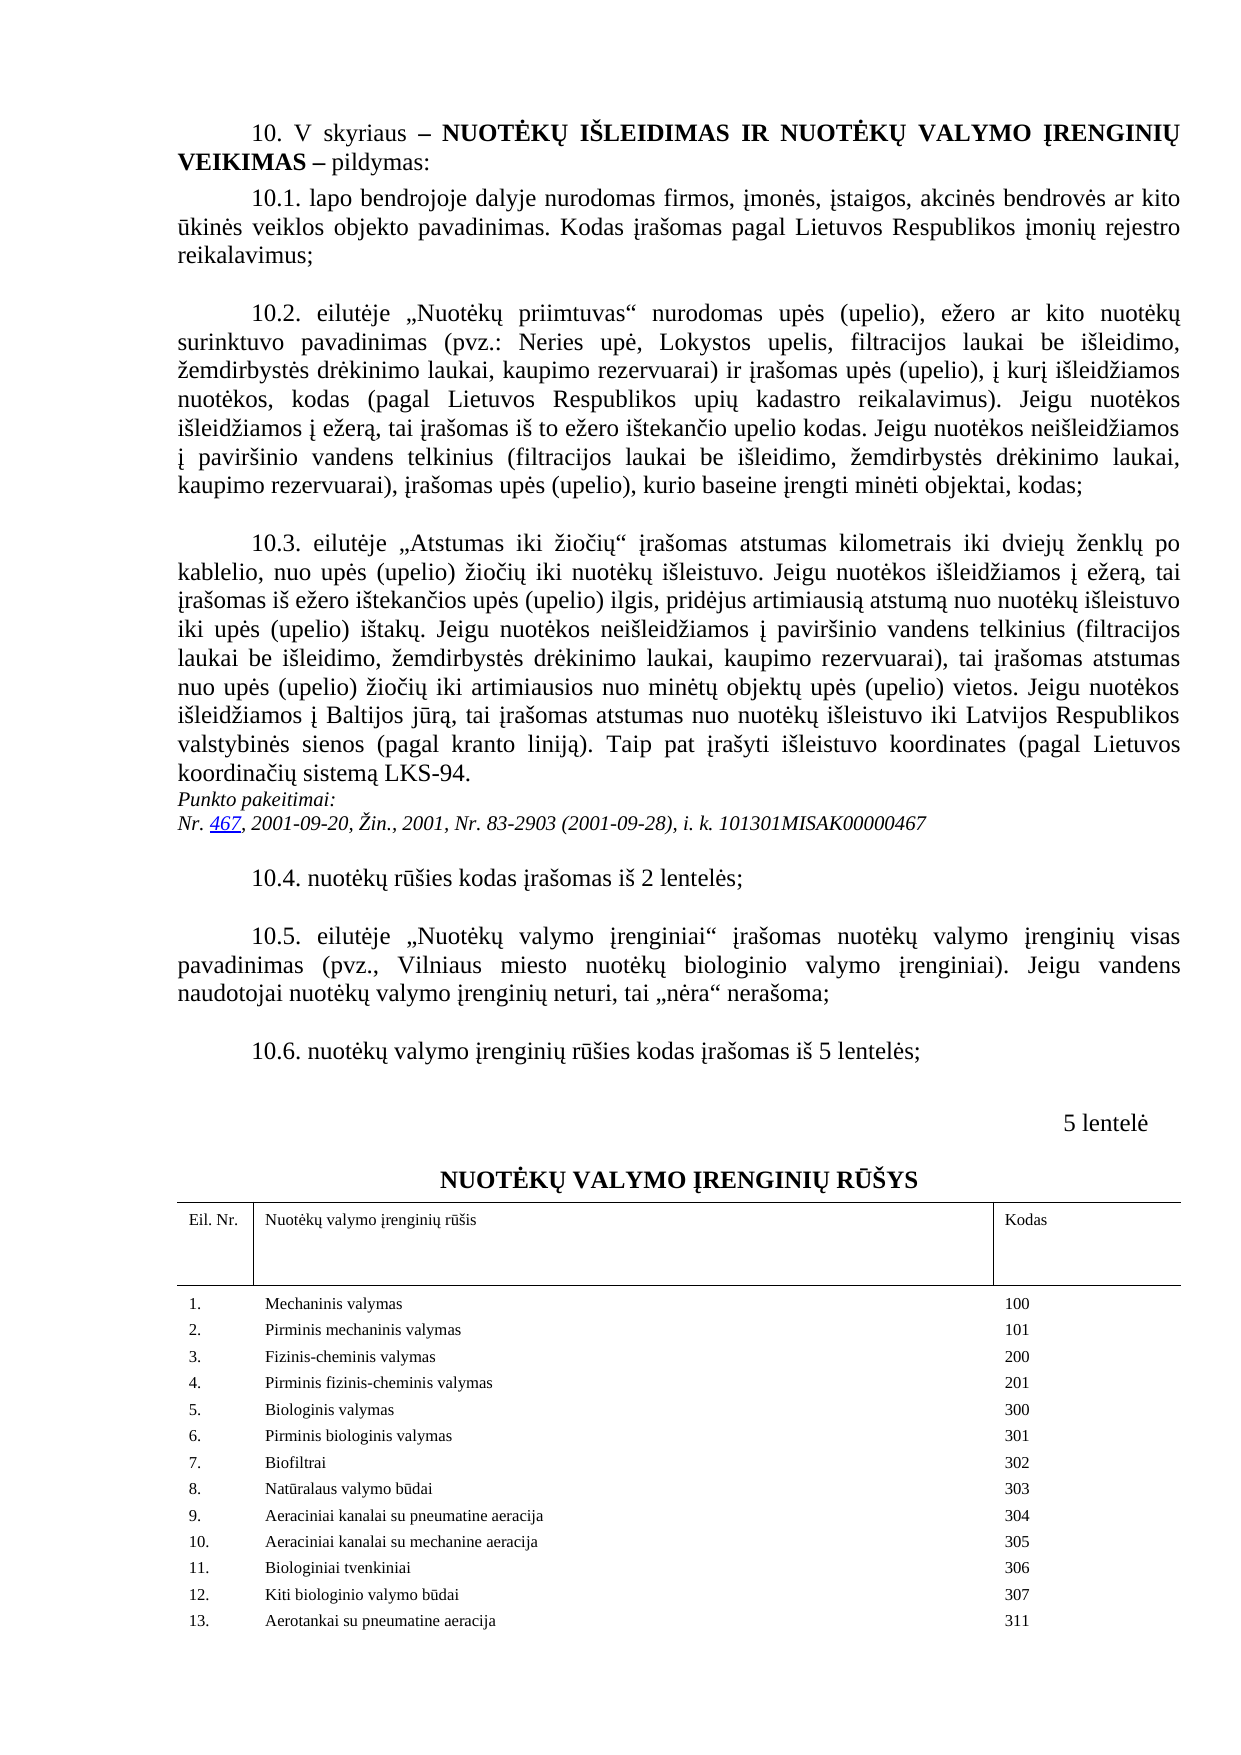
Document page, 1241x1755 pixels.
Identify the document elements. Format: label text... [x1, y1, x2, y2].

table_cell 10. [177, 1525, 254, 1551]
table_cell 311 [993, 1604, 1181, 1630]
table_cell 3. [177, 1339, 254, 1366]
table_cell 302 [993, 1445, 1181, 1472]
table_cell 300 [993, 1392, 1181, 1419]
table_cell Biologinis valymas [254, 1392, 993, 1419]
table_cell 200 [993, 1339, 1181, 1366]
table_cell 301 [993, 1419, 1181, 1445]
table_cell Aeraciniai kanalai su pneumatine aeracija [254, 1498, 993, 1524]
table_cell 305 [993, 1525, 1181, 1551]
table_cell 304 [993, 1498, 1181, 1524]
table_cell 306 [993, 1551, 1181, 1577]
table_cell 5. [177, 1392, 254, 1419]
table_cell Aerotankai su pneumatine aeracija [254, 1604, 993, 1630]
table_cell 7. [177, 1445, 254, 1472]
table_cell 9. [177, 1498, 254, 1524]
text 10.5. eilutėje „Nuotėkų valymo įrenginiai“ įrašomas nuotėkų valymo įrenginių visas pavadinimas (pvz., Vilniaus miesto nuotėkų biologinio valymo įrenginiai). Jeigu vandens naudotojai nuotėkų valymo įrenginių neturi, tai „nėra“ nerašoma; [177, 921, 1181, 1007]
text Nr. 467, 2001-09-20, Žin., 2001, Nr. 83-2903 (2001-09-28), i. k. 101301MISAK00000467 [177, 811, 1181, 835]
table_cell 6. [177, 1419, 254, 1445]
table_cell 2. [177, 1313, 254, 1339]
table_cell Natūralaus valymo būdai [254, 1472, 993, 1498]
table_cell Kiti biologinio valymo būdai [254, 1578, 993, 1604]
table_cell 11. [177, 1551, 254, 1577]
text 10.1. lapo bendrojoje dalyje nurodomas firmos, įmonės, įstaigos, akcinės bendrovės ar kito ūkinės veiklos objekto pavadinimas. Kodas įrašomas pagal Lietuvos Respublikos įmonių rejestro reikalavimus; [177, 183, 1181, 269]
text 10.2. eilutėje „Nuotėkų priimtuvas“ nurodomas upės (upelio), ežero ar kito nuotėkų surinktuvo pavadinimas (pvz.: Neries upė, Lokystos upelis, filtracijos laukai be išleidimo, žemdirbystės drėkinimo laukai, kaupimo rezervuarai) ir įrašomas upės (upelio), į kurį išleidžiamos nuotėkos, kodas (pagal Lietuvos Respublikos upių kadastro reikalavimus). Jeigu nuotėkos išleidžiamos į ežerą, tai įrašomas iš to ežero ištekančio upelio kodas. Jeigu nuotėkos neišleidžiamos į paviršinio vandens telkinius (filtracijos laukai be išleidimo, žemdirbystės drėkinimo laukai, kaupimo rezervuarai), įrašomas upės (upelio), kurio baseine įrengti minėti objektai, kodas; [177, 298, 1181, 499]
table_cell 12. [177, 1578, 254, 1604]
table_cell 4. [177, 1366, 254, 1392]
table_cell Fizinis-cheminis valymas [254, 1339, 993, 1366]
table_cell 8. [177, 1472, 254, 1498]
table_cell [254, 1259, 993, 1285]
table_cell 100 [993, 1286, 1181, 1313]
table_cell 1. [177, 1286, 254, 1313]
text Nuotėkų valymo įrenginių rūšys [177, 1166, 1181, 1194]
table_cell Biofiltrai [254, 1445, 993, 1472]
table_cell 201 [993, 1366, 1181, 1392]
text Punkto pakeitimai: [177, 787, 1181, 811]
text 10.6. nuotėkų valymo įrenginių rūšies kodas įrašomas iš 5 lentelės; [177, 1036, 1181, 1065]
table_header Kodas [994, 1203, 1181, 1259]
table_cell Pirminis fizinis-cheminis valymas [254, 1366, 993, 1392]
text 10.3. eilutėje „Atstumas iki žiočių“ įrašomas atstumas kilometrais iki dviejų ženklų po kablelio, nuo upės (upelio) žiočių iki nuotėkų išleistuvo. Jeigu nuotėkos išleidžiamos į ežerą, tai įrašomas iš ežero ištekančios upės (upelio) ilgis, pridėjus artimiausią atstumą nuo nuotėkų išleistuvo iki upės (upelio) ištakų. Jeigu nuotėkos neišleidžiamos į paviršinio vandens telkinius (filtracijos laukai be išleidimo, žemdirbystės drėkinimo laukai, kaupimo rezervuarai), tai įrašomas atstumas nuo upės (upelio) žiočių iki artimiausios nuo minėtų objektų upės (upelio) vietos. Jeigu nuotėkos išleidžiamos į Baltijos jūrą, tai įrašomas atstumas nuo nuotėkų išleistuvo iki Latvijos Respublikos valstybinės sienos (pagal kranto liniją). Taip pat įrašyti išleistuvo koordinates (pagal Lietuvos koordinačių sistemą LKS-94. [177, 528, 1181, 787]
table_cell 101 [993, 1313, 1181, 1339]
table_cell Mechaninis valymas [254, 1286, 993, 1313]
table_header Nuotėkų valymo įrenginių rūšis [254, 1203, 993, 1259]
text 10.4. nuotėkų rūšies kodas įrašomas iš 2 lentelės; [177, 863, 1181, 892]
text 5 lentelė [177, 1108, 1181, 1137]
table_cell Aeraciniai kanalai su mechanine aeracija [254, 1525, 993, 1551]
table_cell [994, 1259, 1181, 1285]
table_cell [177, 1259, 253, 1285]
table_cell 13. [177, 1604, 254, 1630]
table_cell 307 [993, 1578, 1181, 1604]
table_header Eil. Nr. [177, 1203, 253, 1259]
table_cell Pirminis biologinis valymas [254, 1419, 993, 1445]
table_cell 303 [993, 1472, 1181, 1498]
table_cell Biologiniai tvenkiniai [254, 1551, 993, 1577]
text 10. V skyriaus – NUOTĖKŲ IŠLEIDIMAS IR NUOTĖKŲ VALYMO ĮRENGINIŲ VEIKIMAS – pildymas: [177, 118, 1181, 176]
table_cell Pirminis mechaninis valymas [254, 1313, 993, 1339]
